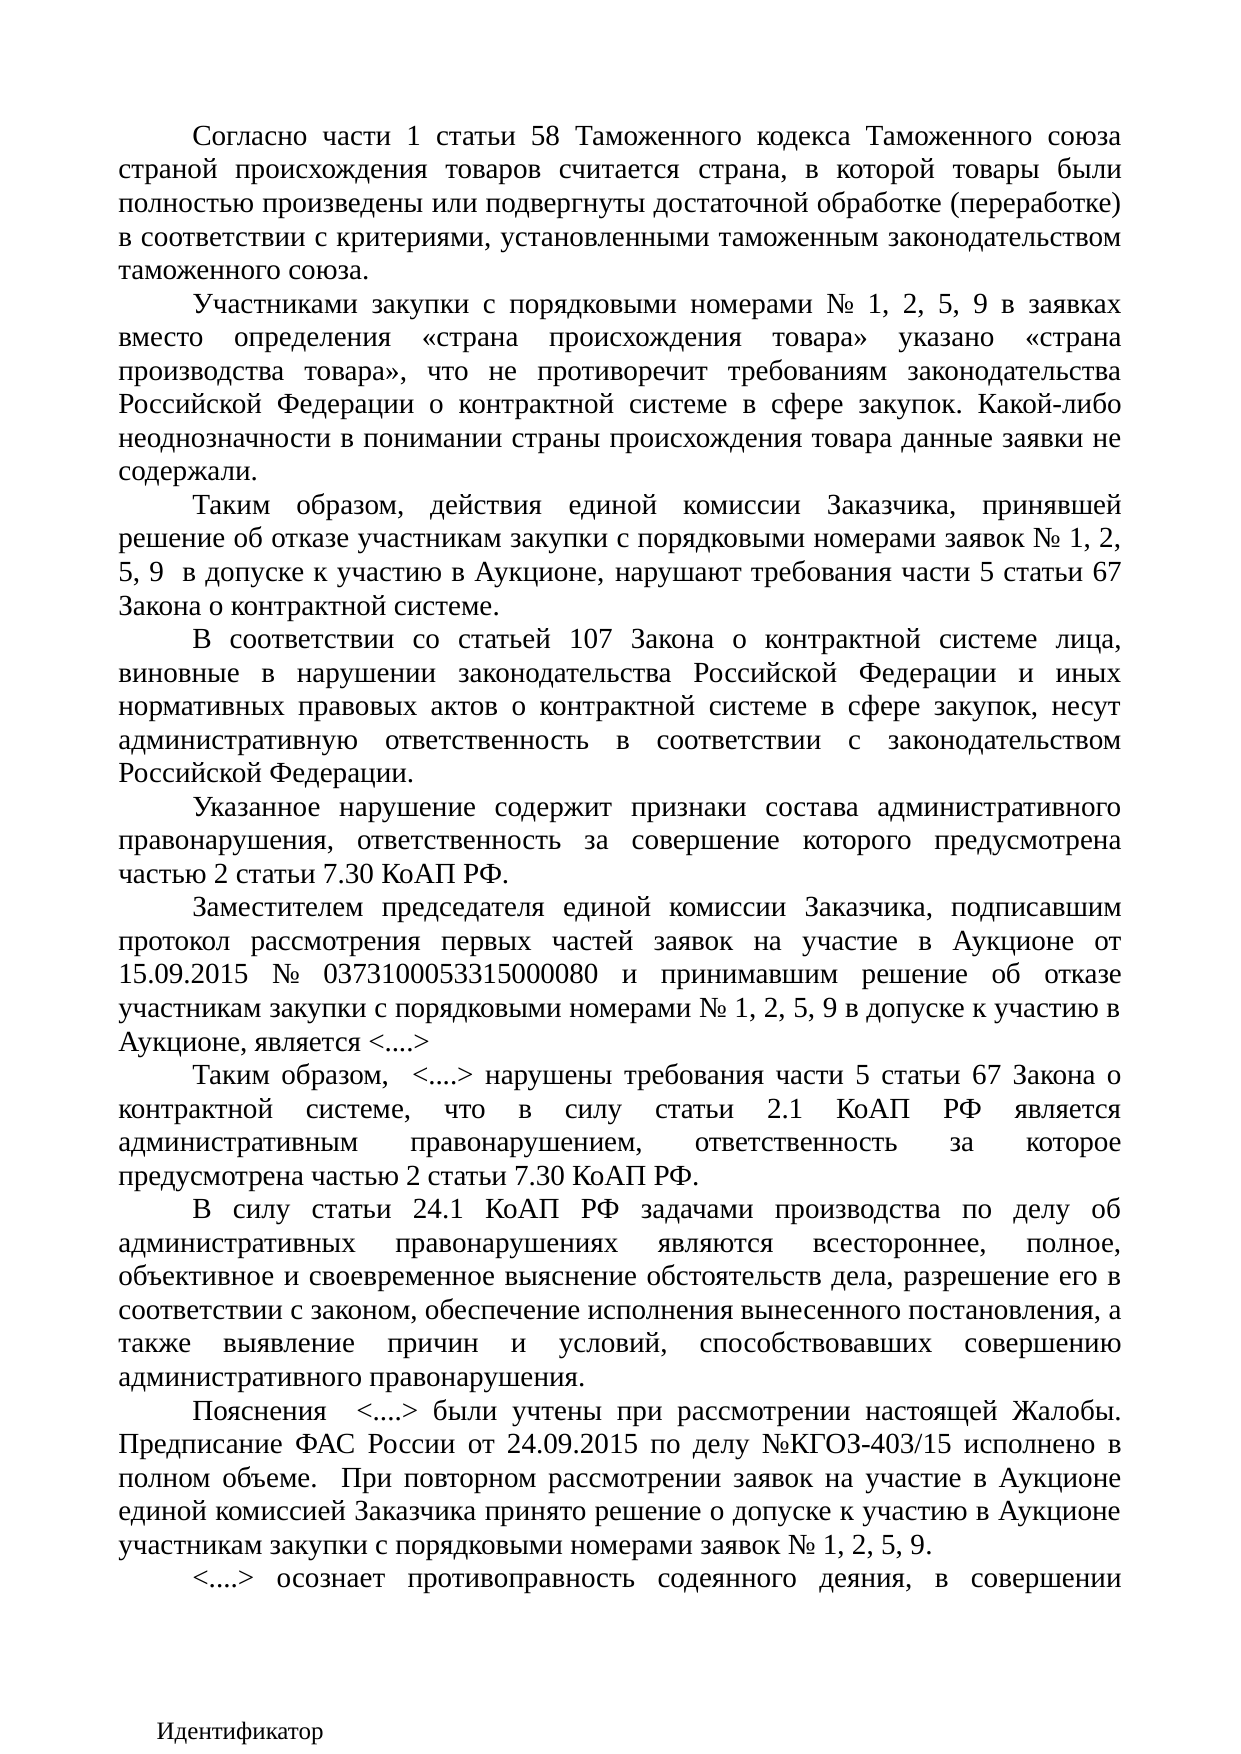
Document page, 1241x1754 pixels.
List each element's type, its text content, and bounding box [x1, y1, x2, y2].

text Согласно части 1 статьи 58 Таможенного кодекса Таможенного союза страной происхождения товаров считается страна, в которой товары были полностью произведены или подвергнуты достаточной обработке (переработке) в соответствии с критериями, установленными таможенным законодательством таможенного союза. [118, 118, 1122, 286]
text В силу статьи 24.1 КоАП РФ задачами производства по делу об административных правонарушениях являются всестороннее, полное, объективное и своевременное выяснение обстоятельств дела, разрешение его в соответствии с законом, обеспечение исполнения вынесенного постановления, а также выявление причин и условий, способствовавших совершению административного правонарушения. [118, 1191, 1122, 1393]
text Заместителем председателя единой комиссии Заказчика, подписавшим протокол рассмотрения первых частей заявок на участие в Аукционе от 15.09.2015 № 0373100053315000080 и принимавшим решение об отказе участникам закупки с порядковыми номерами № 1, 2, 5, 9 в допуске к участию в Аукционе, является <....> [118, 889, 1122, 1057]
text Таким образом, действия единой комиссии Заказчика, принявшей решение об отказе участникам закупки с порядковыми номерами заявок № 1, 2, 5, 9 в допуске к участию в Аукционе, нарушают требования части 5 статьи 67 Закона о контрактной системе. [118, 487, 1122, 621]
text В соответствии со статьей 107 Закона о контрактной системе лица, виновные в нарушении законодательства Российской Федерации и иных нормативных правовых актов о контрактной системе в сфере закупок, несут административную ответственность в соответствии с законодательством Российской Федерации. [118, 621, 1122, 789]
text Указанное нарушение содержит признаки состава административного правонарушения, ответственность за совершение которого предусмотрена частью 2 статьи 7.30 КоАП РФ. [118, 789, 1122, 889]
text Пояснения <....> были учтены при рассмотрении настоящей Жалобы. Предписание ФАС России от 24.09.2015 по делу №КГОЗ-403/15 исполнено в полном объеме. При повторном рассмотрении заявок на участие в Аукционе единой комиссией Заказчика принято решение о допуске к участию в Аукционе участникам закупки с порядковыми номерами заявок № 1, 2, 5, 9. [118, 1393, 1122, 1560]
text Участниками закупки с порядковыми номерами № 1, 2, 5, 9 в заявках вместо определения «страна происхождения товара» указано «страна производства товара», что не противоречит требованиям законодательства Российской Федерации о контрактной системе в сфере закупок. Какой-либо неоднозначности в понимании страны происхождения товара данные заявки не содержали. [118, 286, 1122, 487]
text <....> осознает противоправность содеянного деяния, в совершении [118, 1560, 1122, 1594]
text Таким образом, <....> нарушены требования части 5 статьи 67 Закона о контрактной системе, что в силу статьи 2.1 КоАП РФ является административным правонарушением, ответственность за которое предусмотрена частью 2 статьи 7.30 КоАП РФ. [118, 1057, 1122, 1191]
